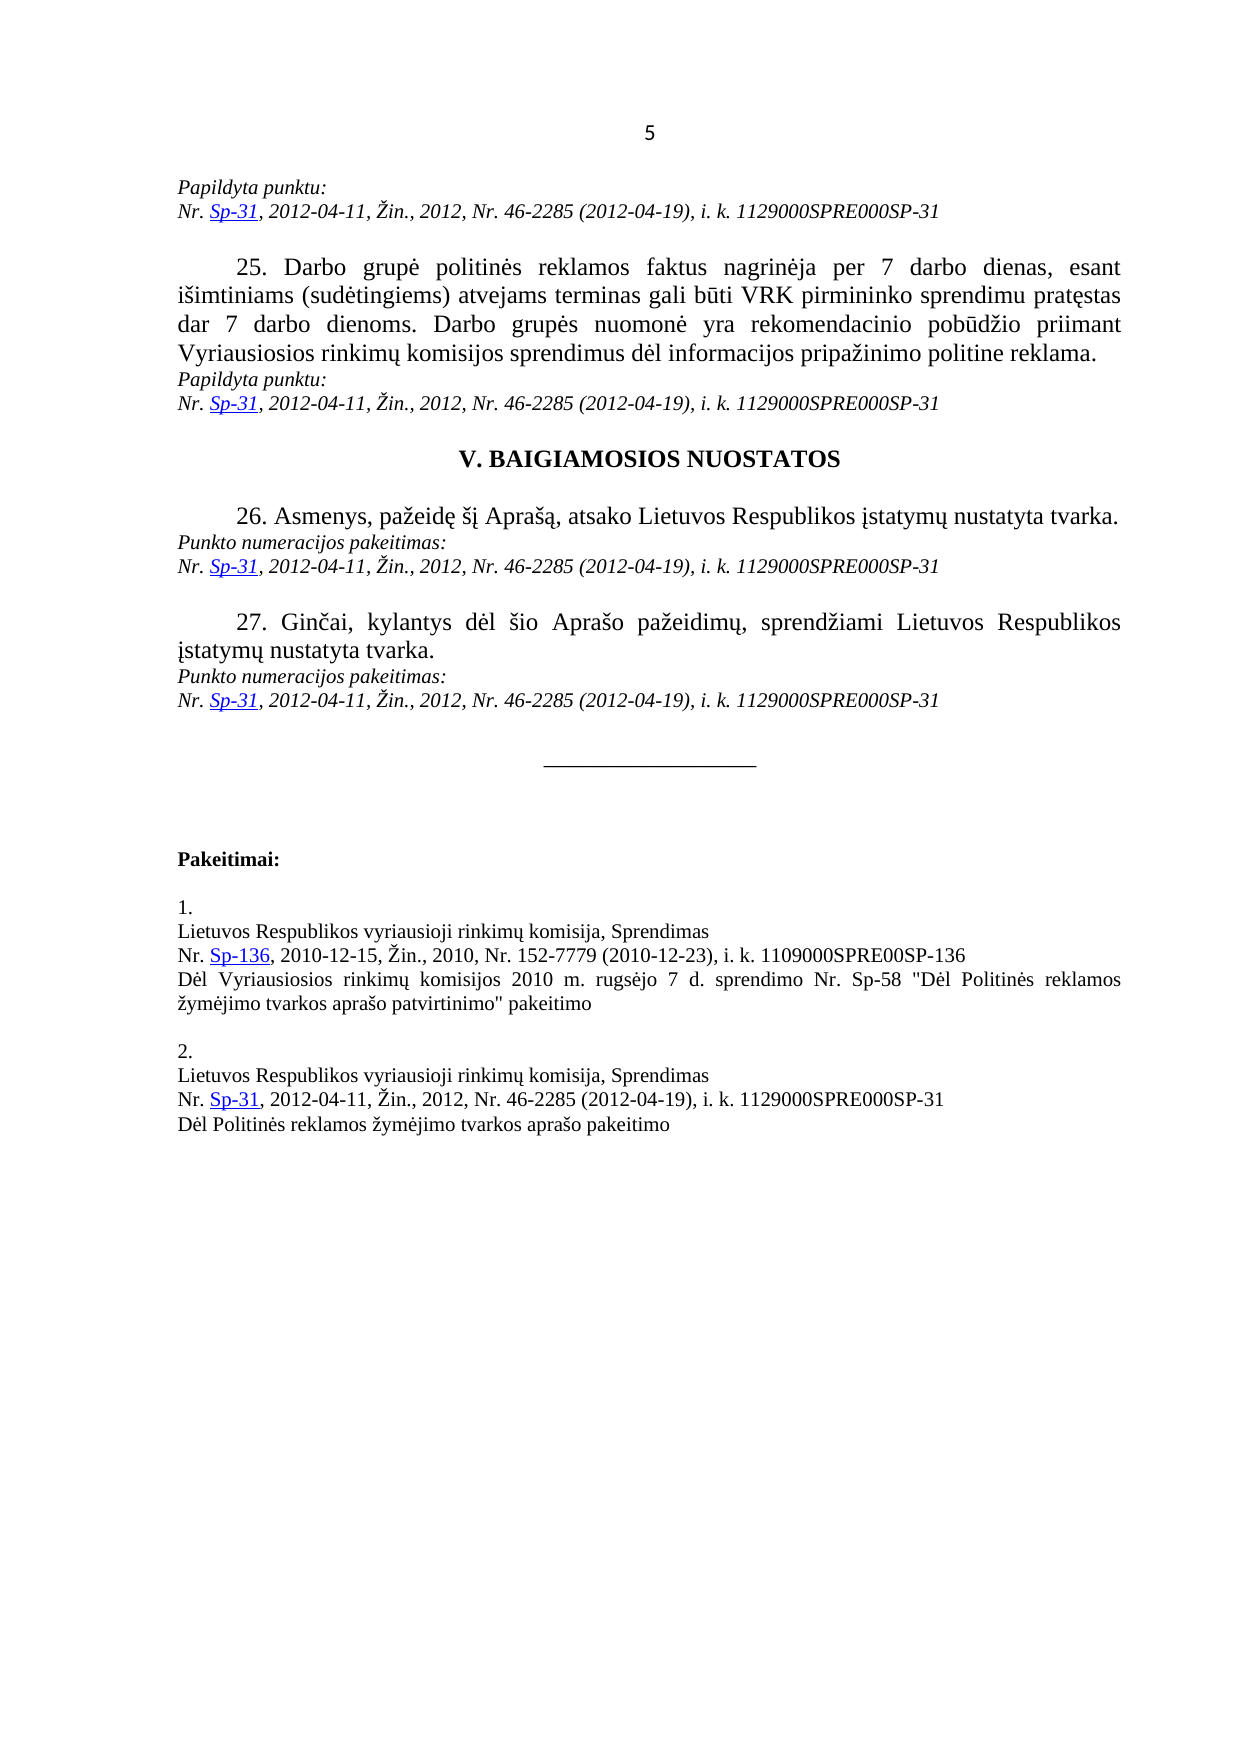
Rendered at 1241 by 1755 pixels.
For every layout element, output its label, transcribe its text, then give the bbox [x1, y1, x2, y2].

text Lietuvos Respublikos vyriausioji rinkimų komisija, Sprendimas [177, 919, 1122, 943]
text Nr. Sp-31, 2012-04-11, Žin., 2012, Nr. 46-2285 (2012-04-19), i. k. 1129000SPRE000SP-31 [177, 1087, 1122, 1111]
text Nr. Sp-31, 2012-04-11, Žin., 2012, Nr. 46-2285 (2012-04-19), i. k. 1129000SPRE000SP-31 [177, 688, 1122, 712]
text Dėl Vyriausiosios rinkimų komisijos 2010 m. rugsėjo 7 d. sprendimo Nr. Sp-58 "Dėl Politinės reklamos žymėjimo tvarkos aprašo patvirtinimo" pakeitimo [177, 967, 1122, 1015]
text Lietuvos Respublikos vyriausioji rinkimų komisija, Sprendimas [177, 1063, 1122, 1087]
text 26. Asmenys, pažeidę šį Aprašą, atsako Lietuvos Respublikos įstatymų nustatyta tvarka. [177, 501, 1122, 530]
text Punkto numeracijos pakeitimas: [177, 664, 1122, 688]
text Pakeitimai: [177, 847, 1122, 871]
text _________________ [177, 741, 1122, 770]
text Nr. Sp-31, 2012-04-11, Žin., 2012, Nr. 46-2285 (2012-04-19), i. k. 1129000SPRE000SP-31 [177, 391, 1122, 415]
text 27. Ginčai, kylantys dėl šio Aprašo pažeidimų, sprendžiami Lietuvos Respublikos įstatymų nustatyta tvarka. [177, 607, 1122, 664]
text 25. Darbo grupė politinės reklamos faktus nagrinėja per 7 darbo dienas, esant išimtiniams (sudėtingiems) atvejams terminas gali būti VRK pirmininko sprendimu pratęstas dar 7 darbo dienoms. Darbo grupės nuomonė yra rekomendacinio pobūdžio priimant Vyriausiosios rinkimų komisijos sprendimus dėl informacijos pripažinimo politine reklama. [177, 252, 1122, 367]
text 2. [177, 1039, 1122, 1063]
text 1. [177, 895, 1122, 919]
text Papildyta punktu: [177, 175, 1122, 199]
text Dėl Politinės reklamos žymėjimo tvarkos aprašo pakeitimo [177, 1111, 1122, 1136]
text Papildyta punktu: [177, 367, 1122, 391]
text Nr. Sp-31, 2012-04-11, Žin., 2012, Nr. 46-2285 (2012-04-19), i. k. 1129000SPRE000SP-31 [177, 199, 1122, 223]
text V. BAIGIAMOSIOS NUOSTATOS [177, 444, 1122, 472]
text Nr. Sp-136, 2010-12-15, Žin., 2010, Nr. 152-7779 (2010-12-23), i. k. 1109000SPRE00SP-136 [177, 943, 1122, 967]
text Nr. Sp-31, 2012-04-11, Žin., 2012, Nr. 46-2285 (2012-04-19), i. k. 1129000SPRE000SP-31 [177, 554, 1122, 578]
text Punkto numeracijos pakeitimas: [177, 530, 1122, 554]
